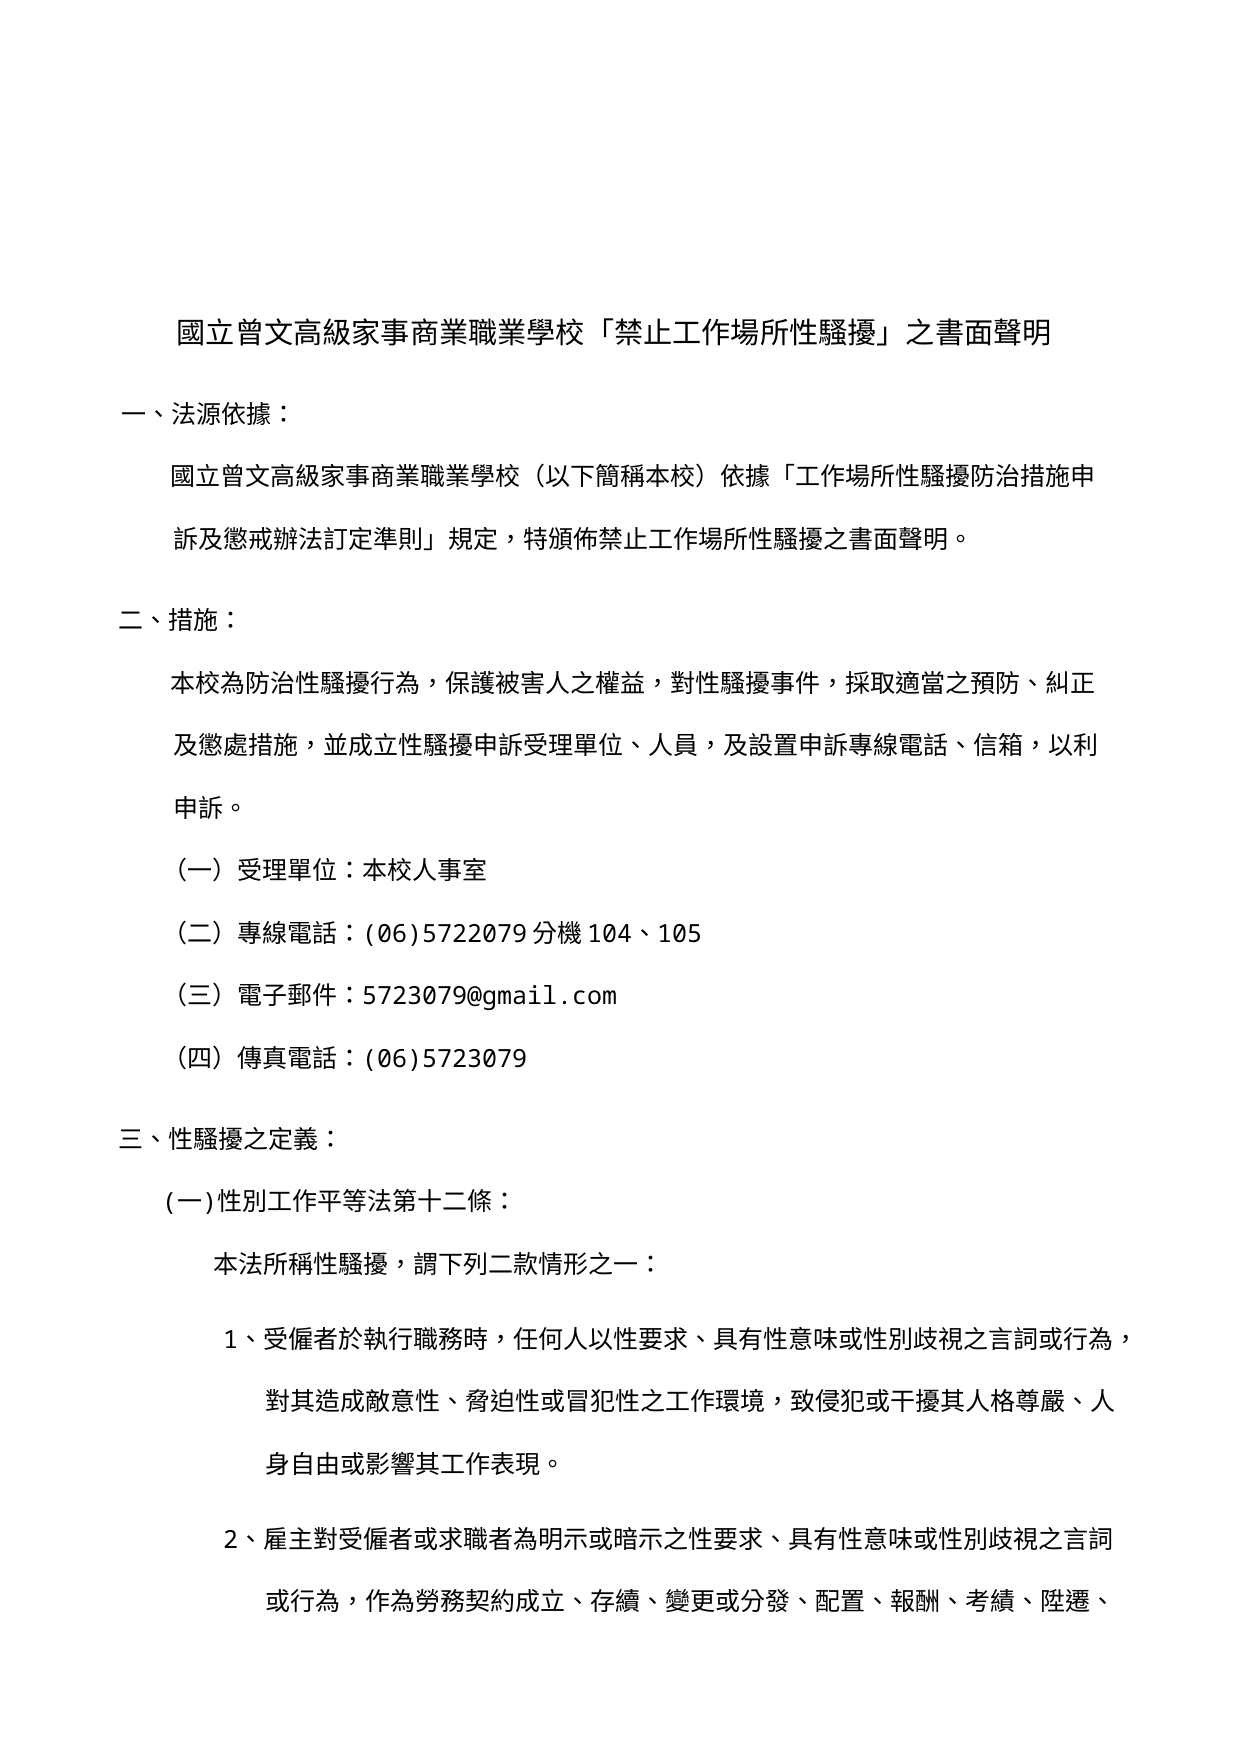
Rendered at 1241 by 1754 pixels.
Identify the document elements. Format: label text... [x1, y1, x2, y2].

text 本法所稱性騷擾，謂下列二款情形之一： [213, 1221, 1122, 1283]
text （二）專線電話：(06)5722079分機104、105 [162, 889, 1122, 952]
text (一)性別工作平等法第十二條： [162, 1158, 1122, 1221]
text （三）電子郵件：5723079@gmail.com [162, 952, 1122, 1014]
text 本校為防治性騷擾行為，保護被害人之權益，對性騷擾事件，採取適當之預防、糾正及懲處措施，並成立性騷擾申訴受理單位、人員，及設置申訴專線電話、信箱，以利申訴。 [171, 639, 1120, 827]
text （四）傳真電話：(06)5723079 [162, 1014, 1122, 1077]
text 國立曾文高級家事商業職業學校（以下簡稱本校）依據「工作場所性騷擾防治措施申訴及懲戒辦法訂定準則」規定，特頒佈禁止工作場所性騷擾之書面聲明。 [171, 433, 1120, 558]
text 二、措施： [118, 577, 1122, 639]
text 2、雇主對受僱者或求職者為明示或暗示之性要求、具有性意味或性別歧視之言詞或行為，作為勞務契約成立、存續、變更或分發、配置、報酬、考績、陞遷、 [223, 1496, 1118, 1621]
text （一）受理單位：本校人事室 [162, 827, 1122, 889]
text 1、受僱者於執行職務時，任何人以性要求、具有性意味或性別歧視之言詞或行為，對其造成敵意性、脅迫性或冒犯性之工作環境，致侵犯或干擾其人格尊嚴、人身自由或影響其工作表現。 [223, 1296, 1118, 1483]
text 三、性騷擾之定義： [118, 1096, 1122, 1158]
text 一、法源依據： [121, 371, 1122, 433]
text 國立曾文高級家事商業職業學校「禁止工作場所性騷擾」之書面聲明 [118, 289, 1148, 352]
